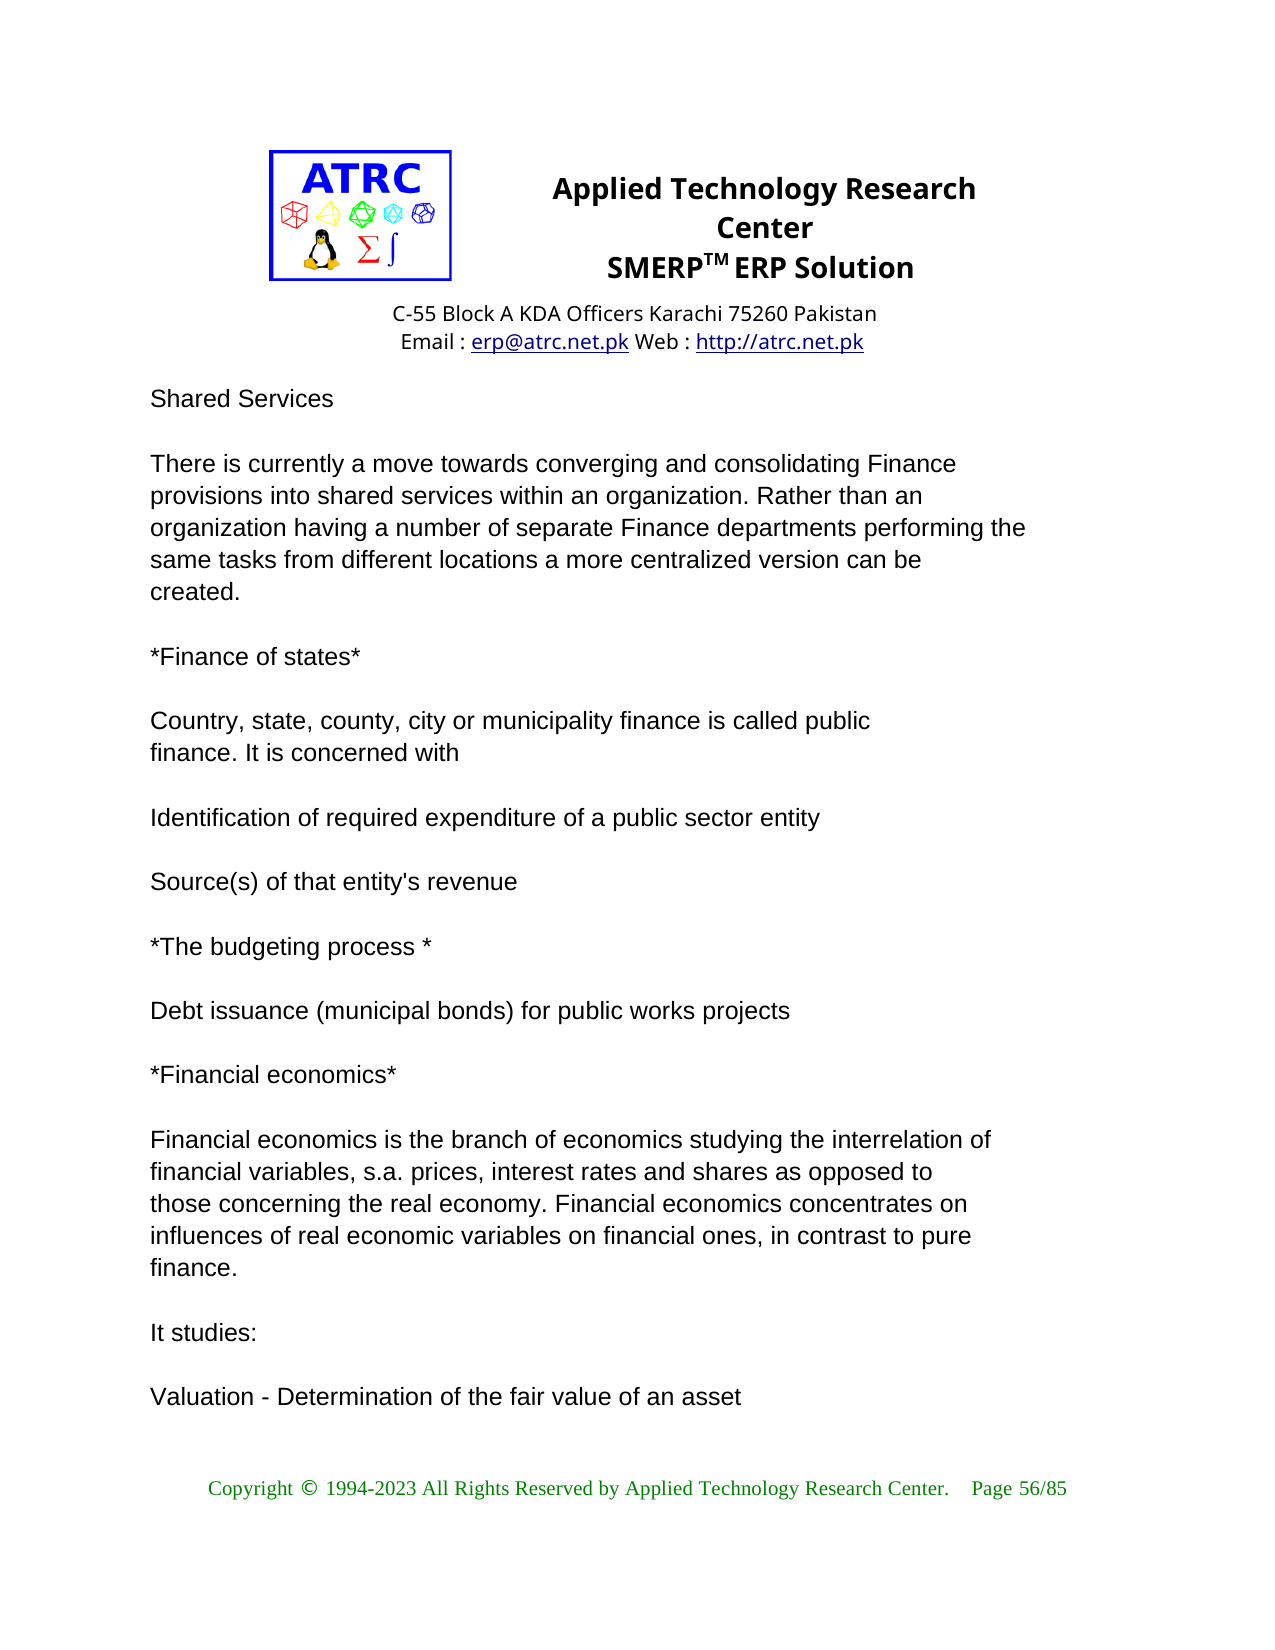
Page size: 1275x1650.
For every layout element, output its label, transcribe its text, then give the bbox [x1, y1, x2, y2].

text those concerning the real economy. Financial economics concentrates on [150, 1190, 1125, 1218]
text Debt issuance (municipal bonds) for public works projects [150, 997, 1125, 1025]
text Country, state, county, city or municipality finance is called public [150, 707, 1125, 735]
text created. [150, 578, 1125, 606]
text There is currently a move towards converging and consolidating Finance [150, 449, 1125, 478]
text same tasks from different locations a more centralized version can be [150, 546, 1125, 574]
text organization having a number of separate Finance departments performing the [150, 514, 1125, 542]
text Source(s) of that entity's revenue [150, 868, 1125, 896]
text *The budgeting process * [150, 932, 1125, 960]
text financial variables, s.a. prices, interest rates and shares as opposed to [150, 1158, 1125, 1186]
text provisions into shared services within an organization. Rather than an [150, 482, 1125, 510]
text influences of real economic variables on financial ones, in contrast to pure [150, 1222, 1125, 1250]
text finance. It is concerned with [150, 739, 1125, 767]
text Identification of required expenditure of a public sector entity [150, 804, 1125, 832]
text *Financial economics* [150, 1061, 1125, 1089]
text finance. [150, 1254, 1125, 1282]
text *Finance of states* [150, 643, 1125, 671]
text Shared Services [150, 385, 1125, 413]
picture [269, 150, 452, 281]
text It studies: [150, 1319, 1125, 1347]
text Financial economics is the branch of economics studying the interrelation of [150, 1126, 1125, 1153]
text Valuation - Determination of the fair value of an asset [150, 1383, 1125, 1411]
